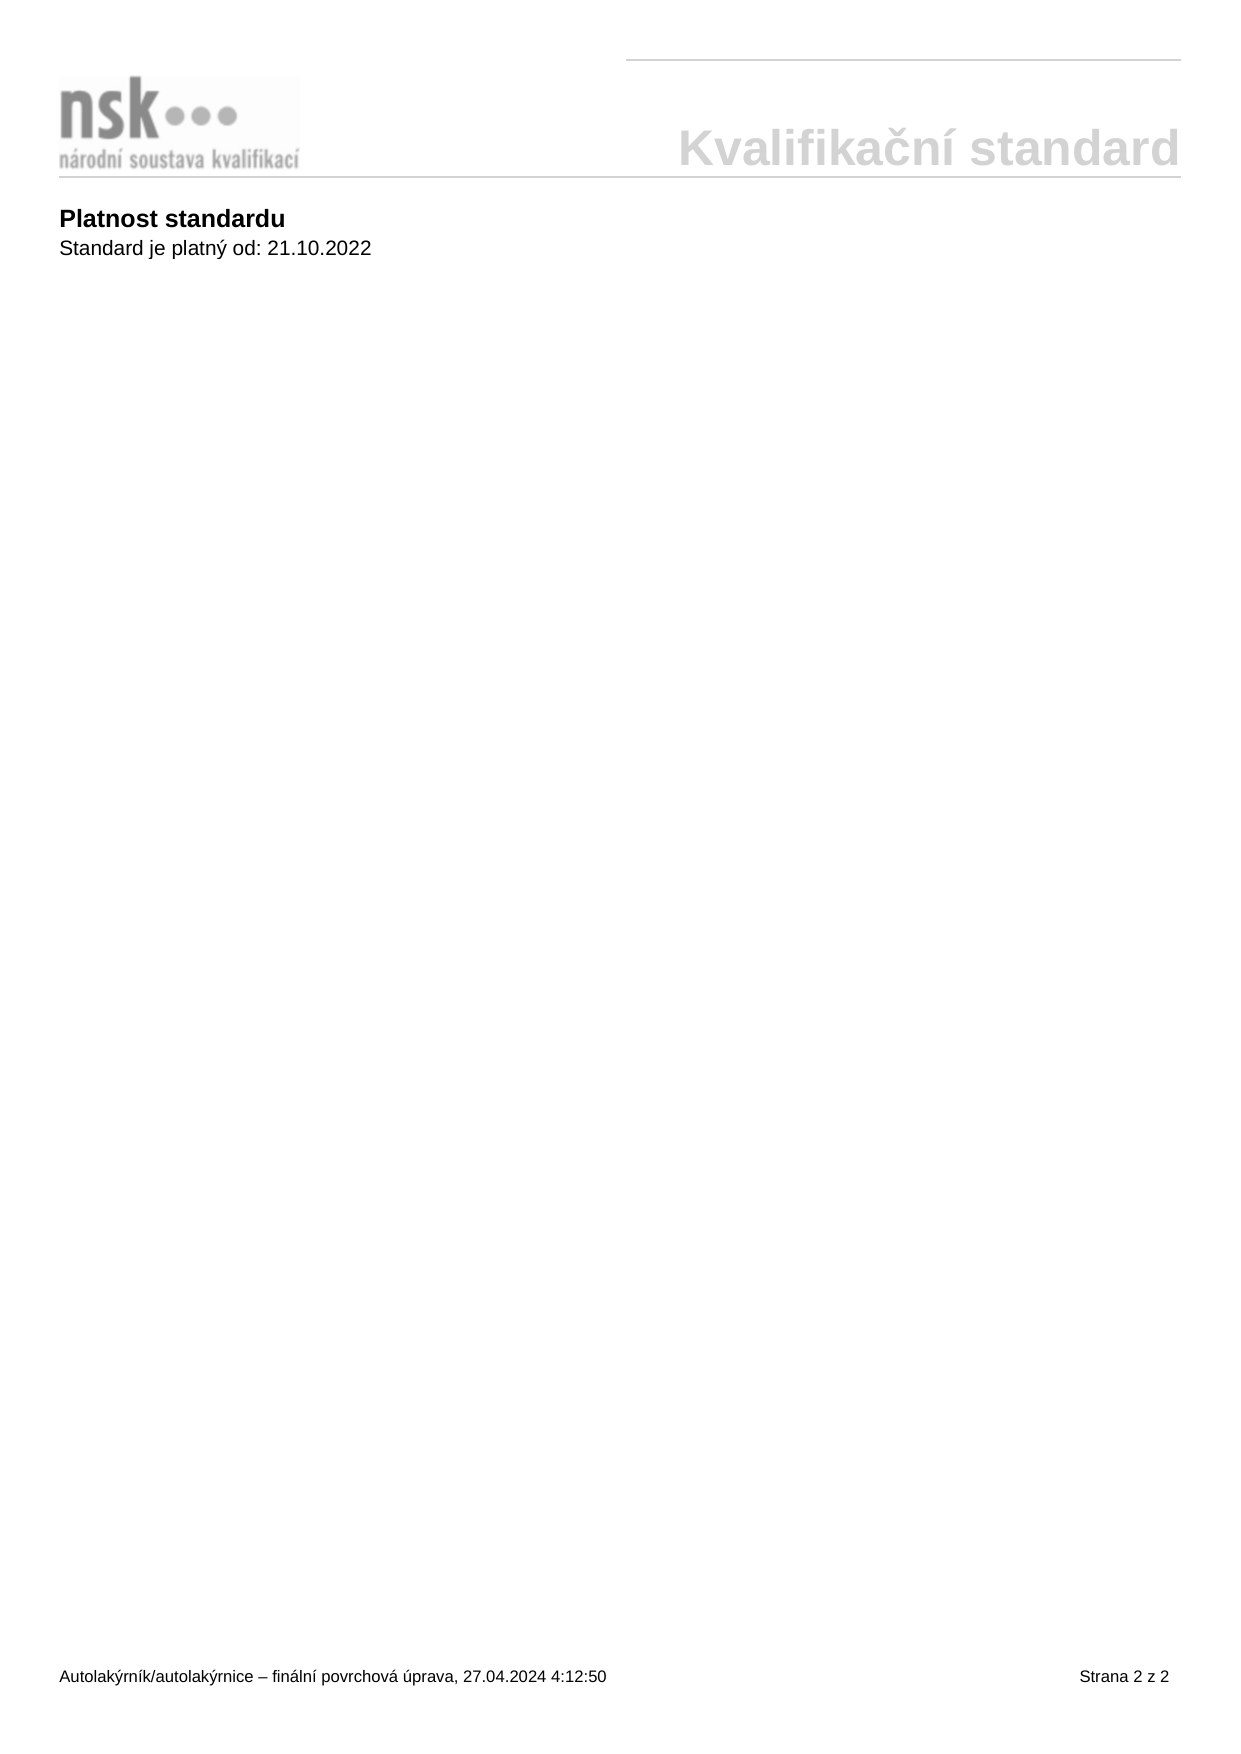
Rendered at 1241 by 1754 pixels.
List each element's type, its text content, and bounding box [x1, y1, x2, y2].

table_cell [59, 1159, 483, 1409]
table_cell [59, 559, 483, 859]
table_cell [862, 1409, 1093, 1658]
table_cell Standard je platný od: 21.10.2022 [59, 236, 1181, 259]
table_cell [1093, 859, 1169, 1159]
table_cell Platnost standardu [59, 200, 1181, 236]
table_cell [484, 171, 620, 176]
table_cell [484, 1409, 620, 1658]
table_cell [626, 1159, 862, 1409]
table_cell [862, 259, 1093, 559]
table_cell [862, 559, 1093, 859]
table_cell [862, 1159, 1093, 1409]
table_cell [620, 859, 626, 1159]
table_cell [1093, 259, 1169, 559]
picture [58, 59, 621, 171]
table_cell [484, 1159, 620, 1409]
table_cell [59, 1409, 483, 1658]
table_cell [1169, 259, 1181, 559]
table_cell Kvalifikační standard [626, 61, 1181, 176]
table_cell [484, 259, 620, 559]
table_cell [59, 859, 483, 1159]
table_cell [1093, 1159, 1169, 1409]
table_cell [626, 194, 862, 200]
table_cell [1169, 859, 1181, 1159]
table_cell [620, 559, 626, 859]
table_cell [1169, 1658, 1181, 1694]
table_cell [626, 1409, 862, 1658]
table_cell [1169, 559, 1181, 859]
table_cell [484, 859, 620, 1159]
table_cell [1169, 1409, 1181, 1658]
table_cell [620, 259, 626, 559]
table_cell [1093, 559, 1169, 859]
table_cell [59, 178, 1181, 194]
table_cell [484, 194, 620, 200]
table_cell [862, 194, 1093, 200]
table_cell [1169, 194, 1181, 200]
table_cell Autolakýrník/autolakýrnice – finální povrchová úprava, 27.04.2024 4:12:50 [59, 1658, 862, 1694]
table_cell [626, 259, 862, 559]
table_cell [626, 859, 862, 1159]
table_cell [621, 59, 626, 170]
table_cell Strana 2 z 2 [862, 1658, 1169, 1694]
table_cell [59, 259, 483, 559]
table_cell [620, 1159, 626, 1409]
table_cell [59, 171, 483, 176]
table_cell [862, 859, 1093, 1159]
table_cell [1093, 1409, 1169, 1658]
table_cell [626, 559, 862, 859]
table_cell [1169, 1159, 1181, 1409]
table_cell [59, 194, 483, 200]
table_cell [620, 1409, 626, 1658]
table_cell [484, 559, 620, 859]
table_cell [1093, 194, 1169, 200]
